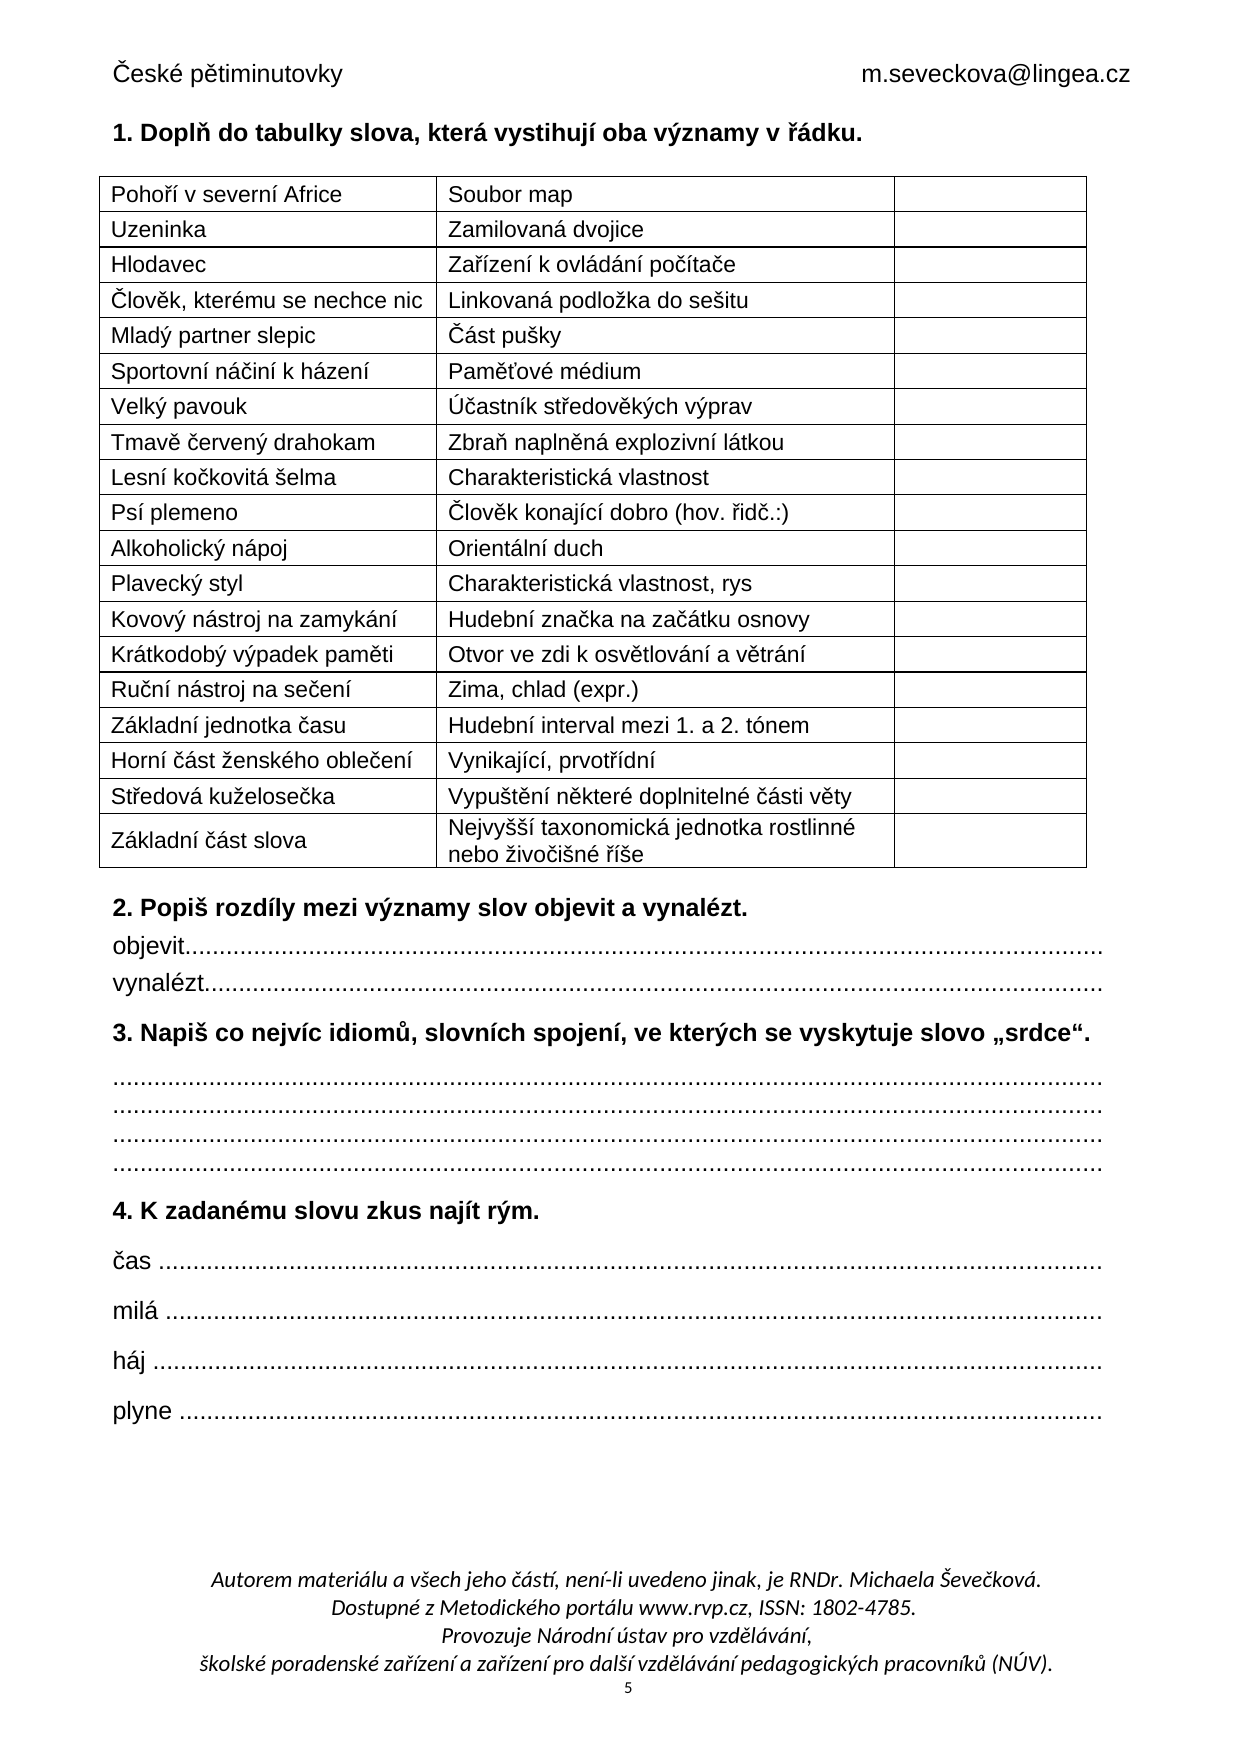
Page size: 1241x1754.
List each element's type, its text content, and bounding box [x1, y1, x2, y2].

table_header [895, 177, 1086, 211]
table_cell Alkoholický nápoj [100, 531, 436, 565]
text háj [112, 1339, 1144, 1377]
table_cell Člověk konající dobro (hov. řidč.:) [437, 495, 894, 530]
table_cell Paměťové médium [437, 354, 894, 388]
table_cell Tmavě červený drahokam [100, 425, 436, 459]
text vynalézt [112, 962, 1144, 999]
table_cell Zbraň naplněná explozivní látkou [437, 425, 894, 459]
text čas [112, 1239, 1144, 1277]
table_cell Člověk, kterému se nechce nic [100, 283, 436, 317]
table_cell [895, 637, 1086, 671]
table_cell [895, 318, 1086, 353]
table_cell Část pušky [437, 318, 894, 353]
table_cell [895, 708, 1086, 742]
table_cell Plavecký styl [100, 566, 436, 601]
table_cell Lesní kočkovitá šelma [100, 460, 436, 494]
table_cell [895, 354, 1086, 388]
text milá [112, 1289, 1144, 1327]
table_cell [895, 389, 1086, 423]
table_cell Velký pavouk [100, 389, 436, 423]
table_cell Mladý partner slepic [100, 318, 436, 353]
table_cell Středová kuželosečka [100, 779, 436, 813]
table_cell Ruční nástroj na sečení [100, 673, 436, 707]
table_cell Základní jednotka času [100, 708, 436, 742]
table_cell Kovový nástroj na zamykání [100, 602, 436, 636]
text objevit [112, 924, 1144, 962]
table_cell Otvor ve zdi k osvětlování a větrání [437, 637, 894, 671]
table_cell Hudební značka na začátku osnovy [437, 602, 894, 636]
table_cell [895, 779, 1086, 813]
table_cell Krátkodobý výpadek paměti [100, 637, 436, 671]
table_header Soubor map [437, 177, 894, 211]
table_cell Nejvyšší taxonomická jednotka rostlinné nebo živočišné říše [437, 814, 894, 867]
text 3. Napiš co nejvíc idiomů, slovních spojení, ve kterých se vyskytuje slovo „srdce“. [112, 1012, 1144, 1049]
table_cell Základní část slova [100, 814, 436, 867]
table_cell Účastník středověkých výprav [437, 389, 894, 423]
table_cell Charakteristická vlastnost [437, 460, 894, 494]
table_cell [895, 673, 1086, 707]
table_cell Psí plemeno [100, 495, 436, 530]
text 2. Popiš rozdíly mezi významy slov objevit a vynalézt. [112, 887, 1144, 924]
text 1. Doplň do tabulky slova, která vystihují oba významy v řádku. [112, 118, 1144, 147]
text plyne [112, 1389, 1144, 1427]
table_cell Hudební interval mezi 1. a 2. tónem [437, 708, 894, 742]
table_cell [895, 212, 1086, 246]
text 4. K zadanému slovu zkus najít rým. [112, 1189, 1144, 1227]
table_cell Zařízení k ovládání počítače [437, 248, 894, 282]
table_cell [895, 248, 1086, 282]
table_cell Uzeninka [100, 212, 436, 246]
table_cell [895, 814, 1086, 867]
table_cell [895, 495, 1086, 530]
table_cell Sportovní náčiní k házení [100, 354, 436, 388]
table_cell Charakteristická vlastnost, rys [437, 566, 894, 601]
table_cell Linkovaná podložka do sešitu [437, 283, 894, 317]
table_cell Zima, chlad (expr.) [437, 673, 894, 707]
table_cell [895, 425, 1086, 459]
table_cell [895, 743, 1086, 778]
table_cell Vypuštění některé doplnitelné části věty [437, 779, 894, 813]
table_cell [895, 566, 1086, 601]
table_cell [895, 602, 1086, 636]
table_cell Zamilovaná dvojice [437, 212, 894, 246]
table_header Pohoří v severní Africe [100, 177, 436, 211]
table_cell Hlodavec [100, 248, 436, 282]
table_cell [895, 283, 1086, 317]
table_cell Orientální duch [437, 531, 894, 565]
table_cell Horní část ženského oblečení [100, 743, 436, 778]
table_cell Vynikající, prvotřídní [437, 743, 894, 778]
table_cell [895, 531, 1086, 565]
table_cell [895, 460, 1086, 494]
